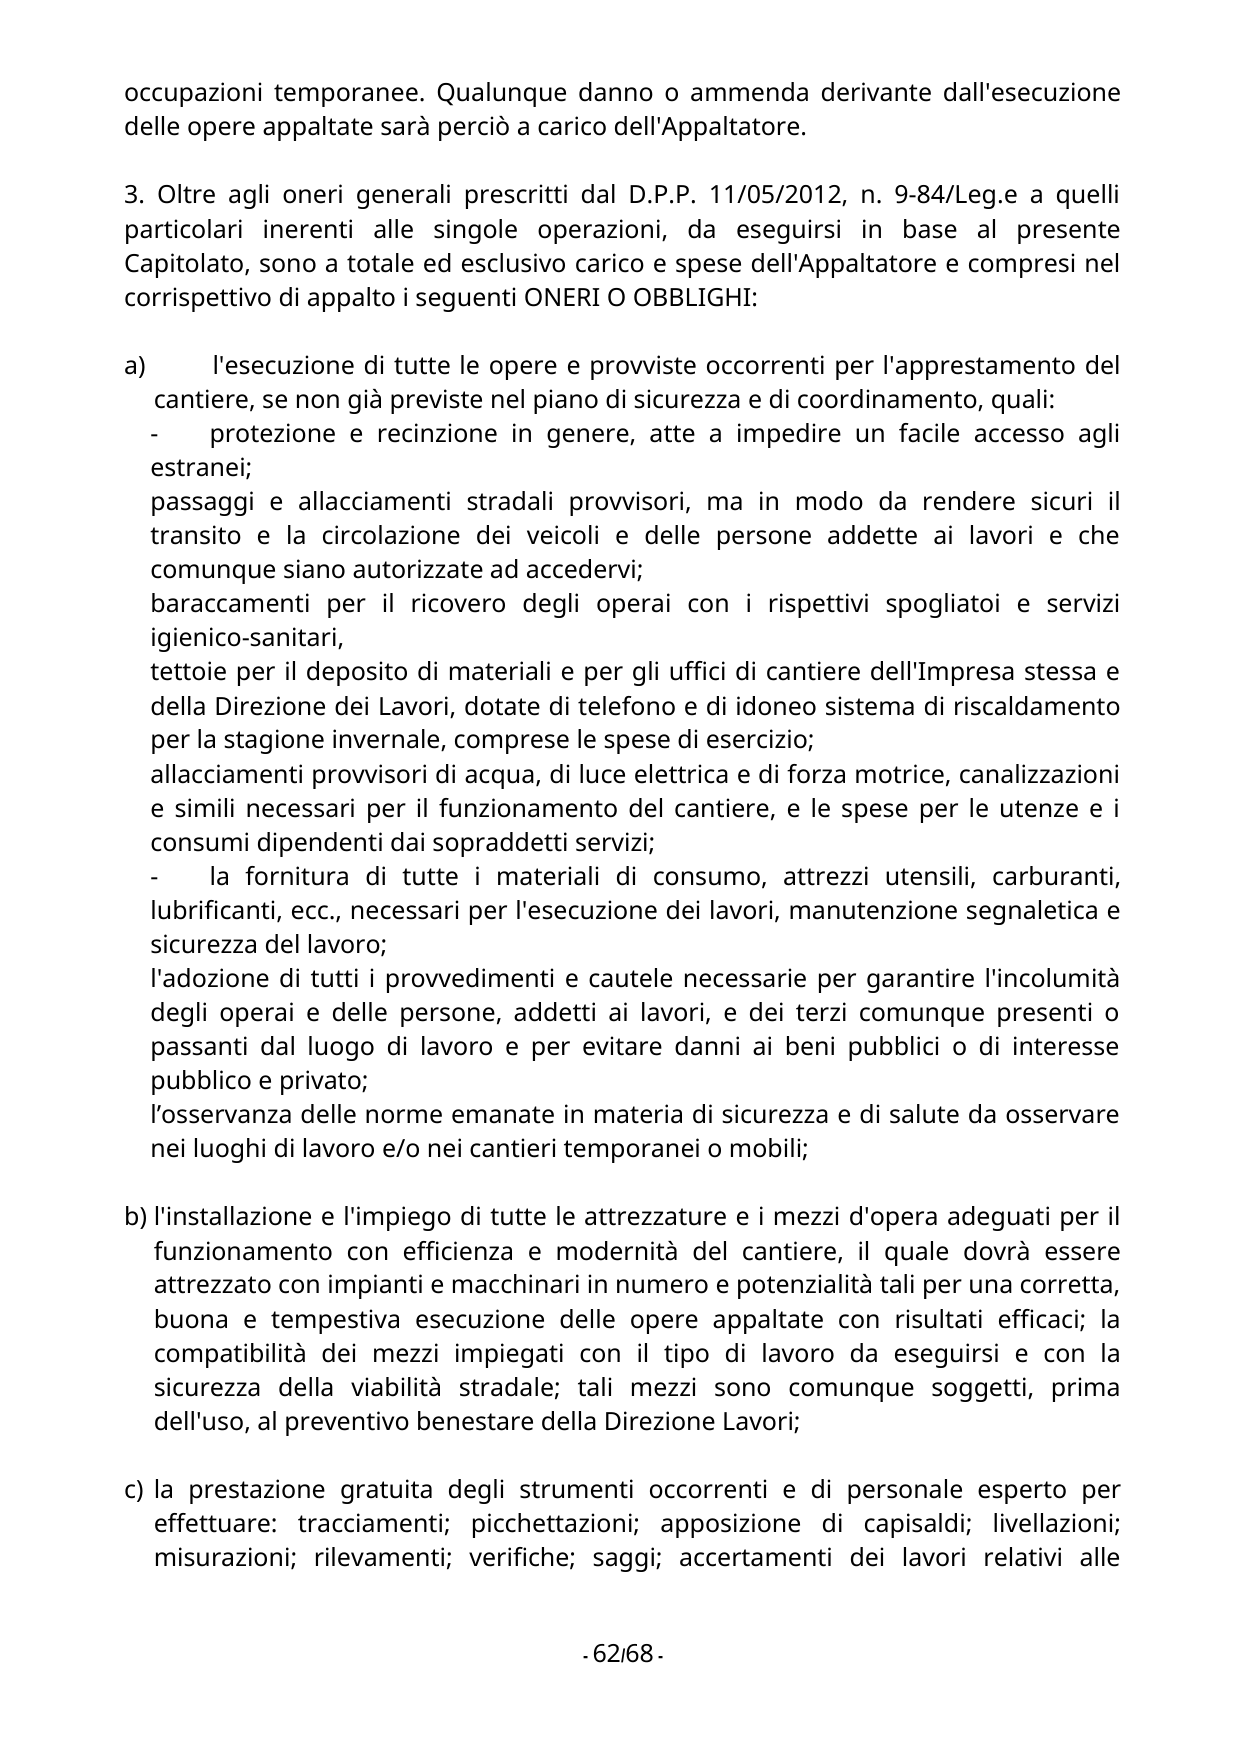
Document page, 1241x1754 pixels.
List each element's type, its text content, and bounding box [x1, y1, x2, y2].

text l'adozione di tutti i provvedimenti e cautele necessarie per garantire l'incolumità degli operai e delle persone, addetti ai lavori, e dei terzi comunque presenti o passanti dal luogo di lavoro e per evitare danni ai beni pubblici o di interesse pubblico e privato; [150, 961, 1122, 1097]
text passaggi e allacciamenti stradali provvisori, ma in modo da rendere sicuri il transito e la circolazione dei veicoli e delle persone addette ai lavori e che comunque siano autorizzate ad accedervi; [150, 484, 1122, 586]
text l’osservanza delle norme emanate in materia di sicurezza e di salute da osservare nei luoghi di lavoro e/o nei cantieri temporanei o mobili; [150, 1097, 1122, 1165]
text c) la prestazione gratuita degli strumenti occorrenti e di personale esperto per effettuare: tracciamenti; picchettazioni; apposizione di capisaldi; livellazioni; misurazioni; rilevamenti; verifiche; saggi; accertamenti dei lavori relativi alle [124, 1472, 1122, 1574]
list la fornitura di tutte i materiali di consumo, attrezzi utensili, carburanti, lubrificanti, ecc., necessari per l'esecuzione dei lavori, manutenzione segnaletica e sicurezza del lavoro; [150, 858, 1122, 961]
text allacciamenti provvisori di acqua, di luce elettrica e di forza motrice, canalizzazioni e simili necessari per il funzionamento del cantiere, e le spese per le utenze e i consumi dipendenti dai sopraddetti servizi; [150, 756, 1122, 858]
text a) l'esecuzione di tutte le opere e provviste occorrenti per l'apprestamento del cantiere, se non già previste nel piano di sicurezza e di coordinamento, quali: [124, 347, 1122, 416]
text occupazioni temporanee. Qualunque danno o ammenda derivante dall'esecuzione delle opere appaltate sarà perciò a carico dell'Appaltatore. [124, 75, 1122, 143]
text baraccamenti per il ricovero degli operai con i rispettivi spogliatoi e servizi igienico-sanitari, [150, 586, 1122, 654]
list protezione e recinzione in genere, atte a impedire un facile accesso agli estranei; [150, 416, 1122, 484]
text 3. Oltre agli oneri generali prescritti dal D.P.P. 11/05/2012, n. 9-84/Leg.e a quelli particolari inerenti alle singole operazioni, da eseguirsi in base al presente Capitolato, sono a totale ed esclusivo carico e spese dell'Appaltatore e compresi nel corrispettivo di appalto i seguenti ONERI O OBBLIGHI: [124, 177, 1122, 313]
text tettoie per il deposito di materiali e per gli uffici di cantiere dell'Impresa stessa e della Direzione dei Lavori, dotate di telefono e di idoneo sistema di riscaldamento per la stagione invernale, comprese le spese di esercizio; [150, 654, 1122, 756]
text b) l'installazione e l'impiego di tutte le attrezzature e i mezzi d'opera adeguati per il funzionamento con efficienza e modernità del cantiere, il quale dovrà essere attrezzato con impianti e macchinari in numero e potenzialità tali per una corretta, buona e tempestiva esecuzione delle opere appaltate con risultati efficaci; la compatibilità dei mezzi impiegati con il tipo di lavoro da eseguirsi e con la sicurezza della viabilità stradale; tali mezzi sono comunque soggetti, prima dell'uso, al preventivo benestare della Direzione Lavori; [124, 1199, 1122, 1437]
